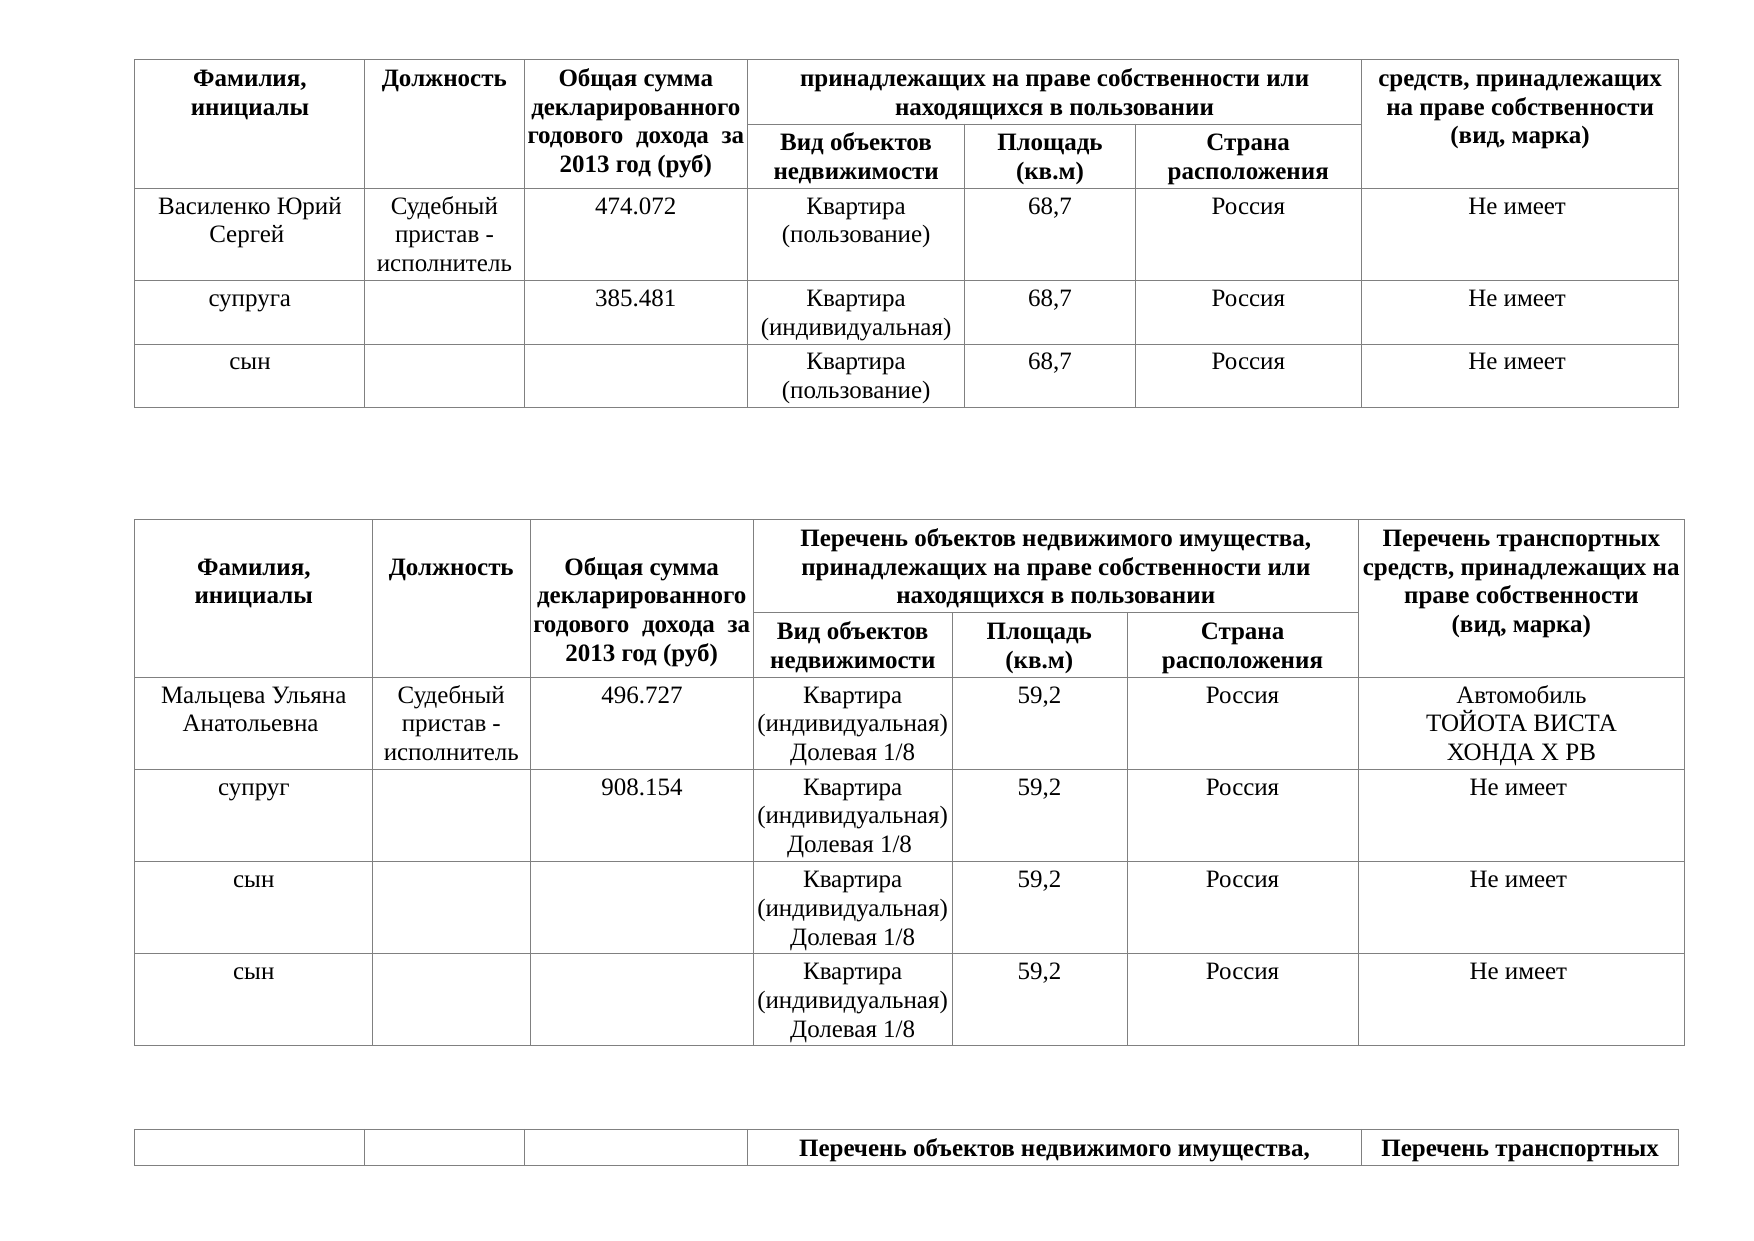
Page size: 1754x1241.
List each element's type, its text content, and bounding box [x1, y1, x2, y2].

table_cell [531, 862, 753, 953]
table_cell Площадь (кв.м) [953, 613, 1127, 677]
table_cell 68,7 [965, 281, 1135, 343]
table_header [525, 1130, 747, 1164]
table_cell 59,2 [953, 954, 1127, 1045]
table_cell Россия [1128, 678, 1358, 769]
table_cell сын [135, 862, 372, 953]
table_header Перечень объектов недвижимого имущества, принадлежащих на праве собственности или находящихся в пользовании [754, 520, 1358, 612]
table_header средств, принадлежащих на праве собственности (вид, марка) [1362, 60, 1678, 188]
table_header Перечень транспортных [1362, 1130, 1678, 1164]
table_cell Россия [1136, 345, 1361, 407]
table_cell Квартира (индивидуальная) Долевая 1/8 [754, 954, 952, 1045]
table_header Фамилия, инициалы [135, 60, 364, 188]
table_header Должность [365, 60, 524, 188]
table_cell Страна расположения [1128, 613, 1358, 677]
table_cell 59,2 [953, 862, 1127, 953]
table_cell Россия [1128, 954, 1358, 1045]
table_cell сын [135, 954, 372, 1045]
table_cell Судебный пристав - исполнитель [365, 189, 524, 280]
table_cell [373, 862, 530, 953]
table_cell Не имеет [1359, 862, 1684, 953]
table_cell Судебный пристав - исполнитель [373, 678, 530, 769]
table_cell 59,2 [953, 678, 1127, 769]
table_cell Страна расположения [1136, 125, 1361, 188]
table_cell Не имеет [1362, 281, 1678, 343]
table_cell сын [135, 345, 364, 407]
table_cell [373, 954, 530, 1045]
table_cell Квартира (индивидуальная) Долевая 1/8 [754, 770, 952, 861]
table_header Общая сумма декларированного годового дохода за 2013 год (руб) [531, 520, 753, 677]
table_header Перечень транспортных средств, принадлежащих на праве собственности (вид, марка) [1359, 520, 1684, 677]
table_cell 385.481 [525, 281, 747, 343]
table_header Общая сумма декларированного годового дохода за 2013 год (руб) [525, 60, 747, 188]
table_cell Не имеет [1362, 345, 1678, 407]
table_cell 474.072 [525, 189, 747, 280]
table_cell Вид объектов недвижимости [754, 613, 952, 677]
table_cell Россия [1136, 281, 1361, 343]
table_cell Квартира (индивидуальная) Долевая 1/8 [754, 678, 952, 769]
table_cell [365, 345, 524, 407]
table_cell Вид объектов недвижимости [748, 125, 964, 188]
table_cell Не имеет [1362, 189, 1678, 280]
table_cell Квартира (пользование) [748, 189, 964, 280]
table_cell [525, 345, 747, 407]
table_cell Россия [1136, 189, 1361, 280]
table_cell Не имеет [1359, 954, 1684, 1045]
table_cell Квартира (индивидуальная) [748, 281, 964, 343]
table_cell 908.154 [531, 770, 753, 861]
table_cell [531, 954, 753, 1045]
table_cell Россия [1128, 862, 1358, 953]
table_cell Василенко Юрий Сергей [135, 189, 364, 280]
table_header Фамилия, инициалы [135, 520, 372, 677]
table_cell 59,2 [953, 770, 1127, 861]
table_header Перечень объектов недвижимого имущества, [748, 1130, 1361, 1164]
table_cell 68,7 [965, 345, 1135, 407]
table_cell Автомобиль ТОЙОТА ВИСТА ХОНДА Х РВ [1359, 678, 1684, 769]
table_cell 68,7 [965, 189, 1135, 280]
table_cell супруг [135, 770, 372, 861]
table_cell [373, 770, 530, 861]
table_header Должность [373, 520, 530, 677]
table_cell Мальцева Ульяна Анатольевна [135, 678, 372, 769]
table_cell Квартира (индивидуальная) Долевая 1/8 [754, 862, 952, 953]
table_cell 496.727 [531, 678, 753, 769]
table_header [135, 1130, 364, 1164]
table_cell Квартира (пользование) [748, 345, 964, 407]
table_header [365, 1130, 524, 1164]
table_cell супруга [135, 281, 364, 343]
table_cell Не имеет [1359, 770, 1684, 861]
table_cell Площадь (кв.м) [965, 125, 1135, 188]
table_header принадлежащих на праве собственности или находящихся в пользовании [748, 60, 1361, 123]
table_cell Россия [1128, 770, 1358, 861]
table_cell [365, 281, 524, 343]
